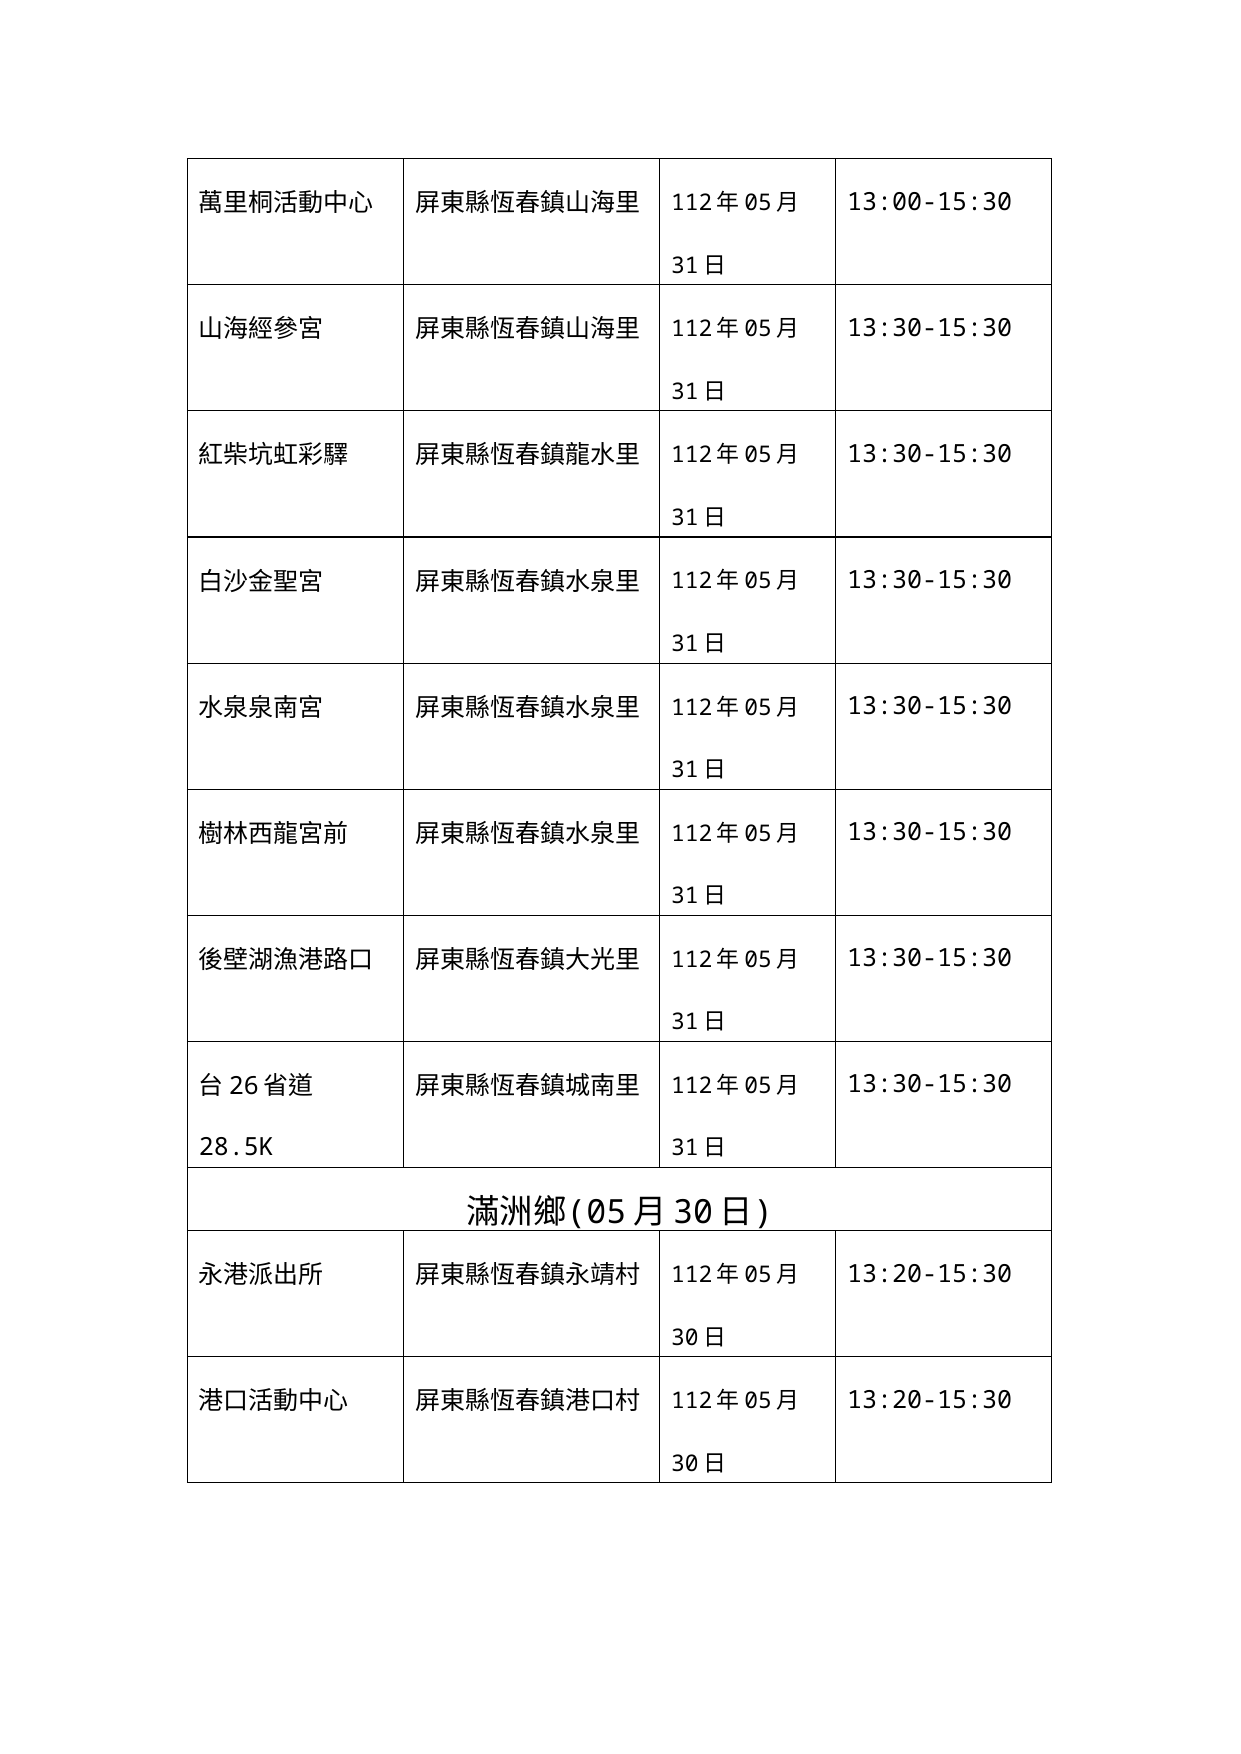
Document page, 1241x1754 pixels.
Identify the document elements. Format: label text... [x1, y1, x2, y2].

table_cell 13:30-15:30 [836, 916, 1051, 1041]
table_cell 永港派出所 [188, 1231, 403, 1356]
table_cell 13:30-15:30 [836, 664, 1051, 788]
table_cell 13:20-15:30 [836, 1357, 1051, 1482]
table_cell 港口活動中心 [188, 1357, 403, 1482]
table_cell 屏東縣恆春鎮山海里 [404, 159, 659, 284]
table_cell 112年05月30日 [660, 1357, 835, 1482]
table_cell 山海經參宮 [188, 285, 403, 410]
table_cell 屏東縣恆春鎮水泉里 [404, 538, 659, 662]
table_cell 13:30-15:30 [836, 1042, 1051, 1167]
table_cell 屏東縣恆春鎮水泉里 [404, 790, 659, 914]
table_cell 屏東縣恆春鎮龍水里 [404, 411, 659, 536]
table_cell 112年05月31日 [660, 916, 835, 1041]
table_cell 112年05月31日 [660, 285, 835, 410]
table_cell 13:30-15:30 [836, 285, 1051, 410]
table_cell 112年05月31日 [660, 538, 835, 662]
table_cell 13:20-15:30 [836, 1231, 1051, 1356]
table_cell 紅柴坑虹彩驛 [188, 411, 403, 536]
table_cell 屏東縣恆春鎮山海里 [404, 285, 659, 410]
table_cell 13:30-15:30 [836, 790, 1051, 914]
table_cell 112年05月31日 [660, 159, 835, 284]
table_cell 水泉泉南宮 [188, 664, 403, 788]
table_cell 白沙金聖宮 [188, 538, 403, 662]
table_cell 後壁湖漁港路口 [188, 916, 403, 1041]
table_cell 滿洲鄉(05月30日) [188, 1168, 1051, 1230]
table_cell 台26省道28.5K [188, 1042, 403, 1167]
table_cell 屏東縣恆春鎮水泉里 [404, 664, 659, 788]
table_cell 112年05月31日 [660, 664, 835, 788]
table_cell 屏東縣恆春鎮城南里 [404, 1042, 659, 1167]
table_cell 屏東縣恆春鎮永靖村 [404, 1231, 659, 1356]
table_cell 13:30-15:30 [836, 538, 1051, 662]
table_cell 13:00-15:30 [836, 159, 1051, 284]
table_cell 112年05月31日 [660, 1042, 835, 1167]
table_cell 樹林西龍宮前 [188, 790, 403, 914]
table_cell 13:30-15:30 [836, 411, 1051, 536]
table_cell 屏東縣恆春鎮大光里 [404, 916, 659, 1041]
table_cell 萬里桐活動中心 [188, 159, 403, 284]
table_cell 112年05月31日 [660, 790, 835, 914]
table_cell 屏東縣恆春鎮港口村 [404, 1357, 659, 1482]
table_cell 112年05月30日 [660, 1231, 835, 1356]
table_cell 112年05月31日 [660, 411, 835, 536]
